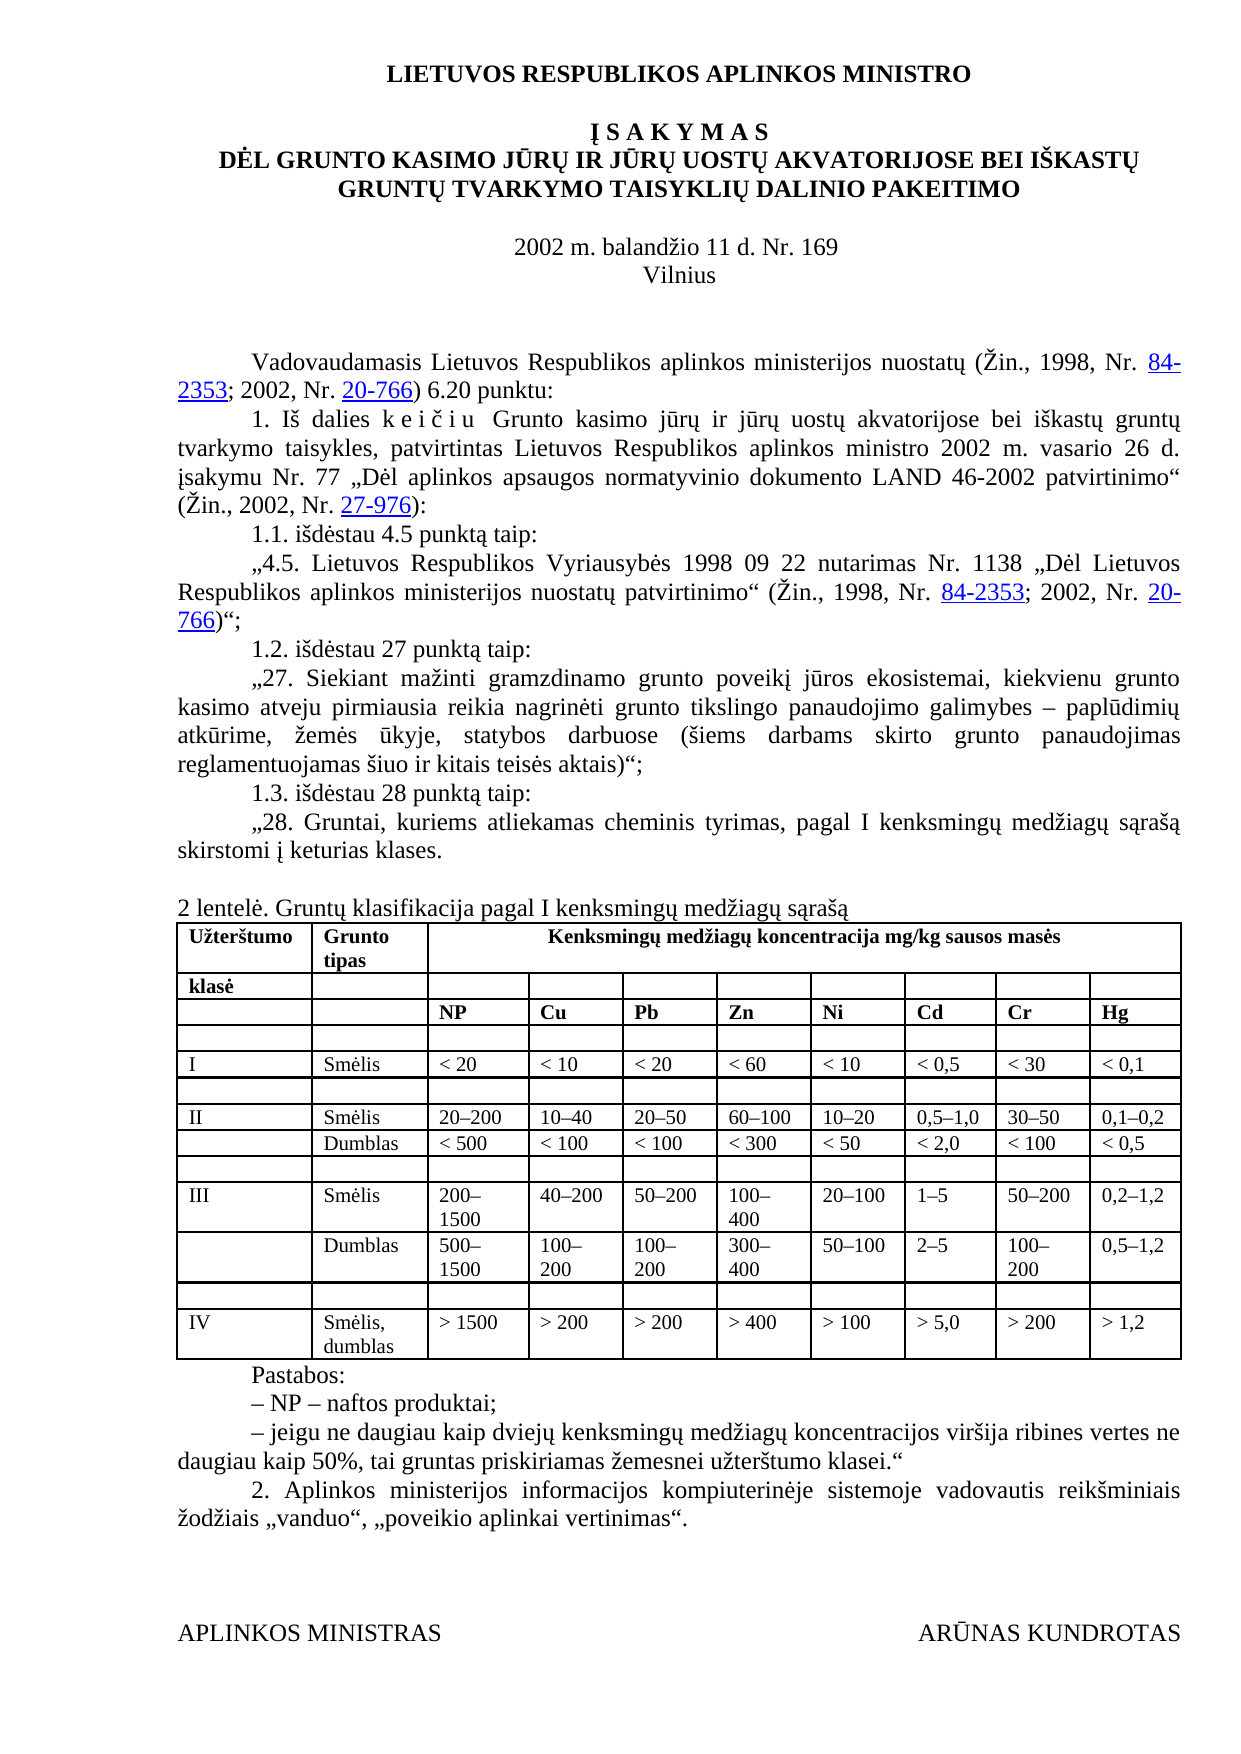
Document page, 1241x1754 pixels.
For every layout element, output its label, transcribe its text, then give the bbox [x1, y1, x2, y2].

table_cell 10–40 [530, 1105, 622, 1129]
table_cell 10–20 [812, 1105, 904, 1129]
table_cell Cu [530, 1000, 622, 1024]
table_cell 20–100 [812, 1183, 904, 1231]
table_cell [812, 1026, 904, 1050]
table_cell > 1,2 [1091, 1310, 1180, 1358]
table_cell [906, 1079, 995, 1102]
table_cell Pb [624, 1000, 716, 1024]
table_cell [429, 1026, 528, 1050]
table_cell [624, 974, 716, 998]
table_cell [624, 1157, 716, 1181]
table_cell 20–200 [429, 1105, 528, 1129]
table_cell 0,5–1,2 [1091, 1233, 1180, 1281]
table_cell [624, 1026, 716, 1050]
table_cell > 200 [997, 1310, 1089, 1358]
table_cell Cd [906, 1000, 995, 1024]
table_cell < 2,0 [906, 1131, 995, 1155]
text – jeigu ne daugiau kaip dviejų kenksmingų medžiagų koncentracijos viršija ribines vertes ne daugiau kaip 50%, tai gruntas priskiriamas žemesnei užterštumo klasei.“ [177, 1417, 1181, 1475]
table_header Kenksmingų medžiagų koncentracija mg/kg sausos masės [429, 924, 1180, 972]
text LIETUVOS RESPUBLIKOS APLINKOS MINISTRO [177, 59, 1181, 88]
table_cell I [178, 1052, 311, 1076]
table_cell > 100 [812, 1310, 904, 1358]
table_cell [429, 1079, 528, 1102]
table_cell 0,5–1,0 [906, 1105, 995, 1129]
table_cell [718, 1284, 810, 1307]
table_cell 0,2–1,2 [1091, 1183, 1180, 1231]
table_cell 500–1500 [429, 1233, 528, 1281]
table_cell III [178, 1183, 311, 1231]
table_header Grunto tipas [313, 924, 427, 972]
table_cell > 5,0 [906, 1310, 995, 1358]
text 2 lentelė. Gruntų klasifikacija pagal I kenksmingų medžiagų sąrašą [177, 893, 1181, 922]
table_cell [812, 1157, 904, 1181]
table_cell [718, 974, 810, 998]
table_cell [178, 1079, 311, 1102]
table_cell [1091, 1079, 1180, 1102]
table_cell < 10 [530, 1052, 622, 1076]
table_cell 50–100 [812, 1233, 904, 1281]
table_cell Smėlis, dumblas [313, 1310, 427, 1358]
text Vilnius [177, 260, 1181, 289]
text Į S A K Y M A S [177, 117, 1181, 145]
table_cell [997, 1079, 1089, 1102]
text dėl grunto kasimo jūrų ir jūrų uostų akvatorijose bei iškastų gruntų tvarkymo taisyklių dalinio pakeitimo [177, 145, 1181, 203]
table_cell 50–200 [997, 1183, 1089, 1231]
table_cell < 300 [718, 1131, 810, 1155]
table_cell < 60 [718, 1052, 810, 1076]
text 1.3. išdėstau 28 punktą taip: [177, 778, 1181, 807]
table_cell [812, 1284, 904, 1307]
table_cell [997, 1026, 1089, 1050]
table_cell [313, 1079, 427, 1102]
table_cell Zn [718, 1000, 810, 1024]
text 2002 m. balandžio 11 d. Nr. 169 [177, 232, 1181, 260]
table_cell [997, 1157, 1089, 1181]
table_cell 100–200 [624, 1233, 716, 1281]
table_cell [812, 974, 904, 998]
table_cell > 200 [530, 1310, 622, 1358]
table_cell < 500 [429, 1131, 528, 1155]
table_cell 300–400 [718, 1233, 810, 1281]
table_cell 200–1500 [429, 1183, 528, 1231]
table_cell < 20 [429, 1052, 528, 1076]
table_cell [313, 1284, 427, 1307]
table_cell [178, 1284, 311, 1307]
table_cell [429, 1157, 528, 1181]
table_cell > 400 [718, 1310, 810, 1358]
table_cell [178, 1026, 311, 1050]
table_cell Dumblas [313, 1233, 427, 1281]
table_cell NP [429, 1000, 528, 1024]
table_cell 30–50 [997, 1105, 1089, 1129]
table_cell > 200 [624, 1310, 716, 1358]
table_cell < 100 [624, 1131, 716, 1155]
table_cell [1091, 1026, 1180, 1050]
table_cell [313, 1157, 427, 1181]
table_cell [1091, 974, 1180, 998]
table_cell < 30 [997, 1052, 1089, 1076]
text Vadovaudamasis Lietuvos Respublikos aplinkos ministerijos nuostatų (Žin., 1998, Nr. 84-2353; 2002, Nr. 20-766) 6.20 punktu: [177, 347, 1181, 404]
text „28. Gruntai, kuriems atliekamas cheminis tyrimas, pagal I kenksmingų medžiagų sąrašą skirstomi į keturias klases. [177, 807, 1181, 864]
table_cell [718, 1026, 810, 1050]
table_cell [178, 1131, 311, 1155]
text Pastabos: [177, 1360, 1181, 1388]
table_cell 100–200 [530, 1233, 622, 1281]
text 1.1. išdėstau 4.5 punktą taip: [177, 519, 1181, 548]
table_cell [906, 1026, 995, 1050]
table_cell IV [178, 1310, 311, 1358]
table_cell [1091, 1284, 1180, 1307]
table_cell 100–200 [997, 1233, 1089, 1281]
table_cell [718, 1157, 810, 1181]
table_cell > 1500 [429, 1310, 528, 1358]
table_cell Cr [997, 1000, 1089, 1024]
table_cell < 0,5 [906, 1052, 995, 1076]
table_cell [718, 1079, 810, 1102]
table_cell 50–200 [624, 1183, 716, 1231]
table_header Užterštumo [178, 924, 311, 972]
table_cell [178, 1233, 311, 1281]
table_cell < 100 [530, 1131, 622, 1155]
table_cell 100–400 [718, 1183, 810, 1231]
table_cell [530, 1079, 622, 1102]
text 2. Aplinkos ministerijos informacijos kompiuterinėje sistemoje vadovautis reikšminiais žodžiais „vanduo“, „poveikio aplinkai vertinimas“. [177, 1475, 1181, 1532]
table_cell < 20 [624, 1052, 716, 1076]
table_cell Hg [1091, 1000, 1180, 1024]
table_cell [1091, 1157, 1180, 1181]
table_cell [997, 974, 1089, 998]
table_cell 40–200 [530, 1183, 622, 1231]
table_cell [530, 1284, 622, 1307]
table_cell Smėlis [313, 1105, 427, 1129]
table_cell [313, 1026, 427, 1050]
table_cell [429, 974, 528, 998]
table_cell [178, 1000, 311, 1024]
text 1. Iš dalies keičiu Grunto kasimo jūrų ir jūrų uostų akvatorijose bei iškastų gruntų tvarkymo taisykles, patvirtintas Lietuvos Respublikos aplinkos ministro 2002 m. vasario 26 d. įsakymu Nr. 77 „Dėl aplinkos apsaugos normatyvinio dokumento LAND 46-2002 patvirtinimo“ (Žin., 2002, Nr. 27-976): [177, 404, 1181, 519]
table_cell [429, 1284, 528, 1307]
table_cell Smėlis [313, 1052, 427, 1076]
table_cell [812, 1079, 904, 1102]
table_cell [997, 1284, 1089, 1307]
table_cell II [178, 1105, 311, 1129]
table_cell [906, 1284, 995, 1307]
text APLINKOS MINISTRAS ARŪNAS KUNDROTAS [177, 1618, 1181, 1647]
text „4.5. Lietuvos Respublikos Vyriausybės 1998 09 22 nutarimas Nr. 1138 „Dėl Lietuvos Respublikos aplinkos ministerijos nuostatų patvirtinimo“ (Žin., 1998, Nr. 84-2353; 2002, Nr. 20-766)“; [177, 548, 1181, 634]
text „27. Siekiant mažinti gramzdinamo grunto poveikį jūros ekosistemai, kiekvienu grunto kasimo atveju pirmiausia reikia nagrinėti grunto tikslingo panaudojimo galimybes – paplūdimių atkūrime, žemės ūkyje, statybos darbuose (šiems darbams skirto grunto panaudojimas reglamentuojamas šiuo ir kitais teisės aktais)“; [177, 663, 1181, 778]
table_cell < 0,1 [1091, 1052, 1180, 1076]
table_cell 20–50 [624, 1105, 716, 1129]
table_cell 2–5 [906, 1233, 995, 1281]
table_cell Smėlis [313, 1183, 427, 1231]
table_cell [530, 974, 622, 998]
table_cell [530, 1157, 622, 1181]
table_cell [313, 974, 427, 998]
table_cell < 10 [812, 1052, 904, 1076]
table_cell [906, 1157, 995, 1181]
table_cell 60–100 [718, 1105, 810, 1129]
table_cell Dumblas [313, 1131, 427, 1155]
table_cell < 50 [812, 1131, 904, 1155]
table_cell [178, 1157, 311, 1181]
table_cell klasė [178, 974, 311, 998]
table_cell [906, 974, 995, 998]
table_cell [624, 1079, 716, 1102]
table_cell < 0,5 [1091, 1131, 1180, 1155]
table_cell 1–5 [906, 1183, 995, 1231]
table_cell [313, 1000, 427, 1024]
table_cell [530, 1026, 622, 1050]
table_cell < 100 [997, 1131, 1089, 1155]
table_cell Ni [812, 1000, 904, 1024]
text 1.2. išdėstau 27 punktą taip: [177, 634, 1181, 663]
table_cell [624, 1284, 716, 1307]
text – NP – naftos produktai; [177, 1388, 1181, 1417]
table_cell 0,1–0,2 [1091, 1105, 1180, 1129]
